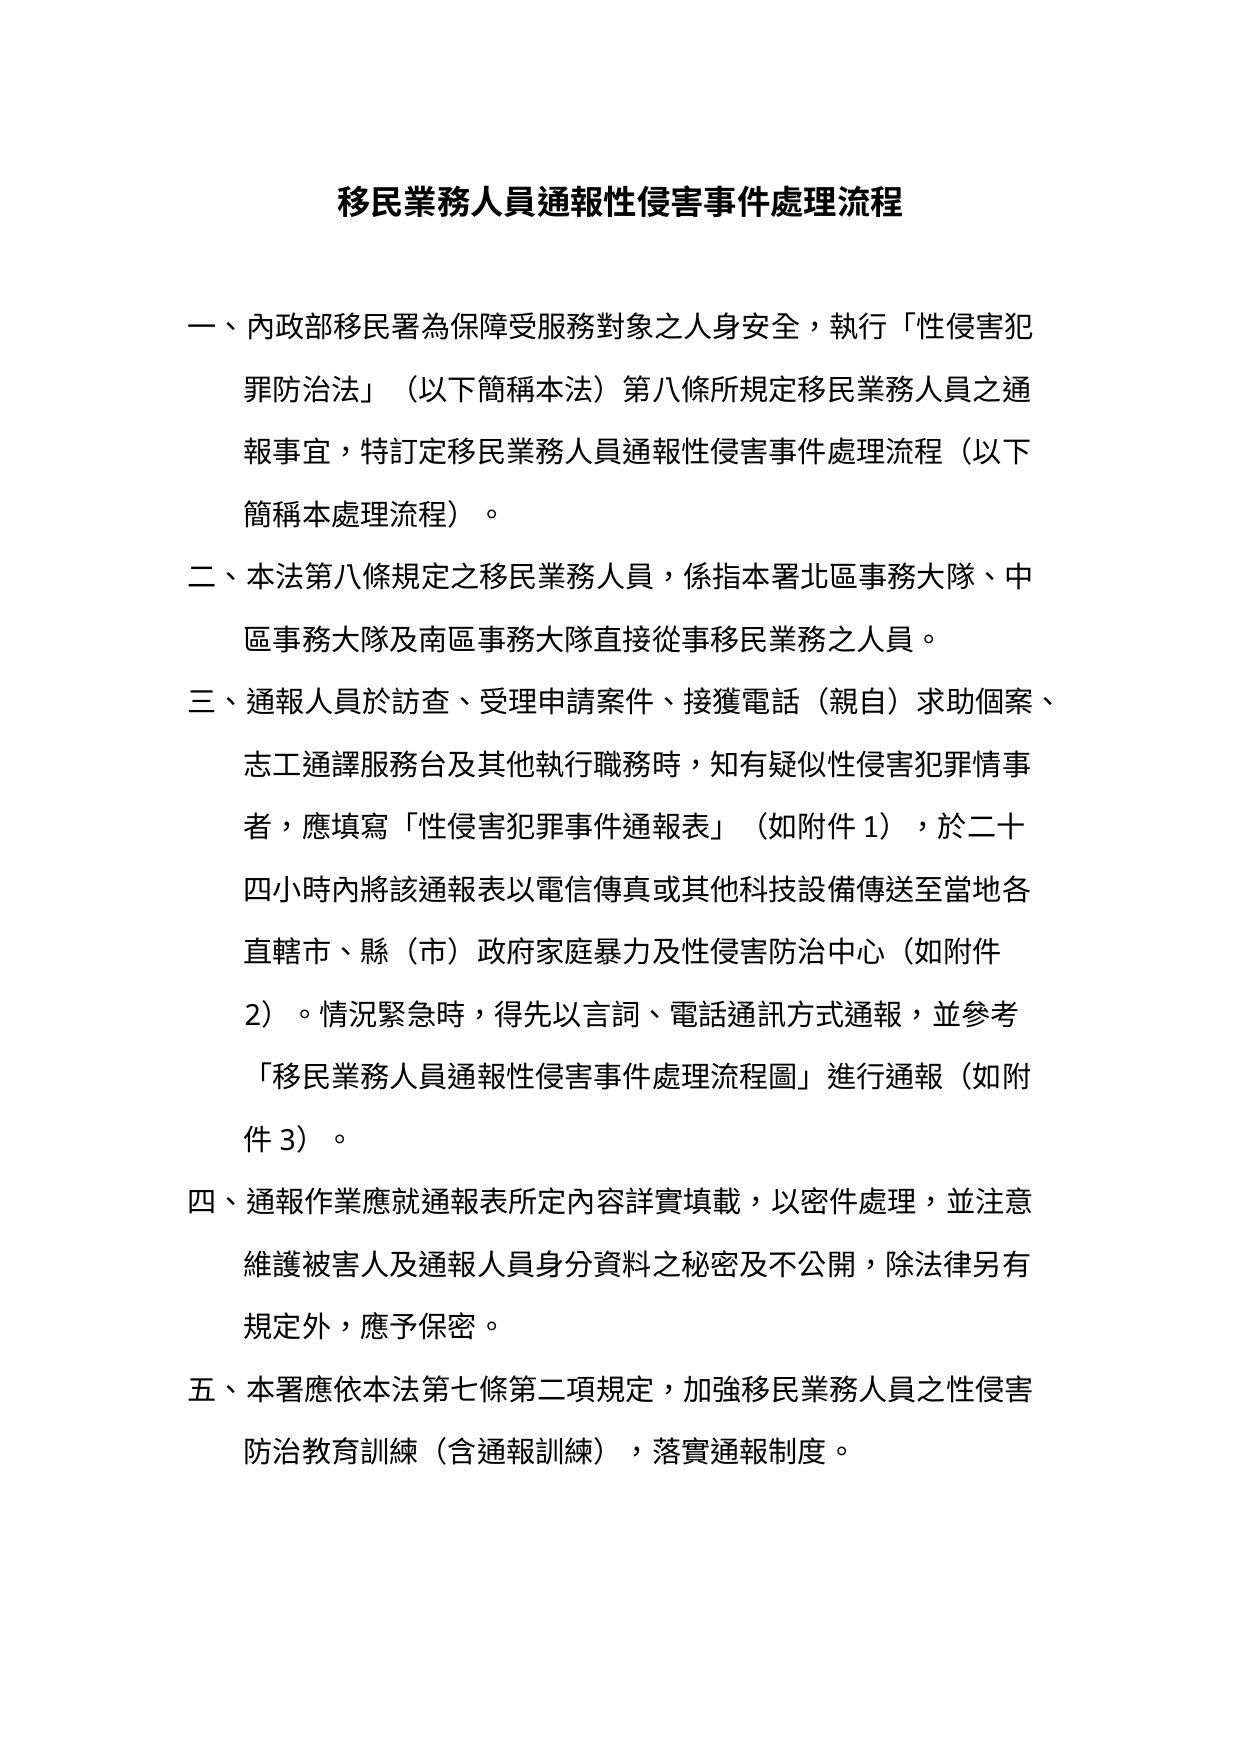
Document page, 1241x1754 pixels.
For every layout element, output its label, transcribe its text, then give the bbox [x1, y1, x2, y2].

text 三、通報人員於訪查、受理申請案件、接獲電話（親自）求助個案、志工通譯服務台及其他執行職務時，知有疑似性侵害犯罪情事者，應填寫「性侵害犯罪事件通報表」（如附件1），於二十四小時內將該通報表以電信傳真或其他科技設備傳送至當地各直轄市、縣（市）政府家庭暴力及性侵害防治中心（如附件2）。情況緊急時，得先以言詞、電話通訊方式通報，並參考「移民業務人員通報性侵害事件處理流程圖」進行通報（如附件3）。 [187, 658, 1053, 1158]
text 四、通報作業應就通報表所定內容詳實填載，以密件處理，並注意維護被害人及通報人員身分資料之秘密及不公開，除法律另有規定外，應予保密。 [187, 1158, 1053, 1346]
text 五、本署應依本法第七條第二項規定，加強移民業務人員之性侵害防治教育訓練（含通報訓練），落實通報制度。 [187, 1346, 1053, 1471]
text 移民業務人員通報性侵害事件處理流程 [187, 158, 1053, 221]
text 二、本法第八條規定之移民業務人員，係指本署北區事務大隊、中區事務大隊及南區事務大隊直接從事移民業務之人員。 [187, 533, 1053, 658]
text 一、內政部移民署為保障受服務對象之人身安全，執行「性侵害犯罪防治法」（以下簡稱本法）第八條所規定移民業務人員之通報事宜，特訂定移民業務人員通報性侵害事件處理流程（以下簡稱本處理流程）。 [187, 283, 1053, 533]
